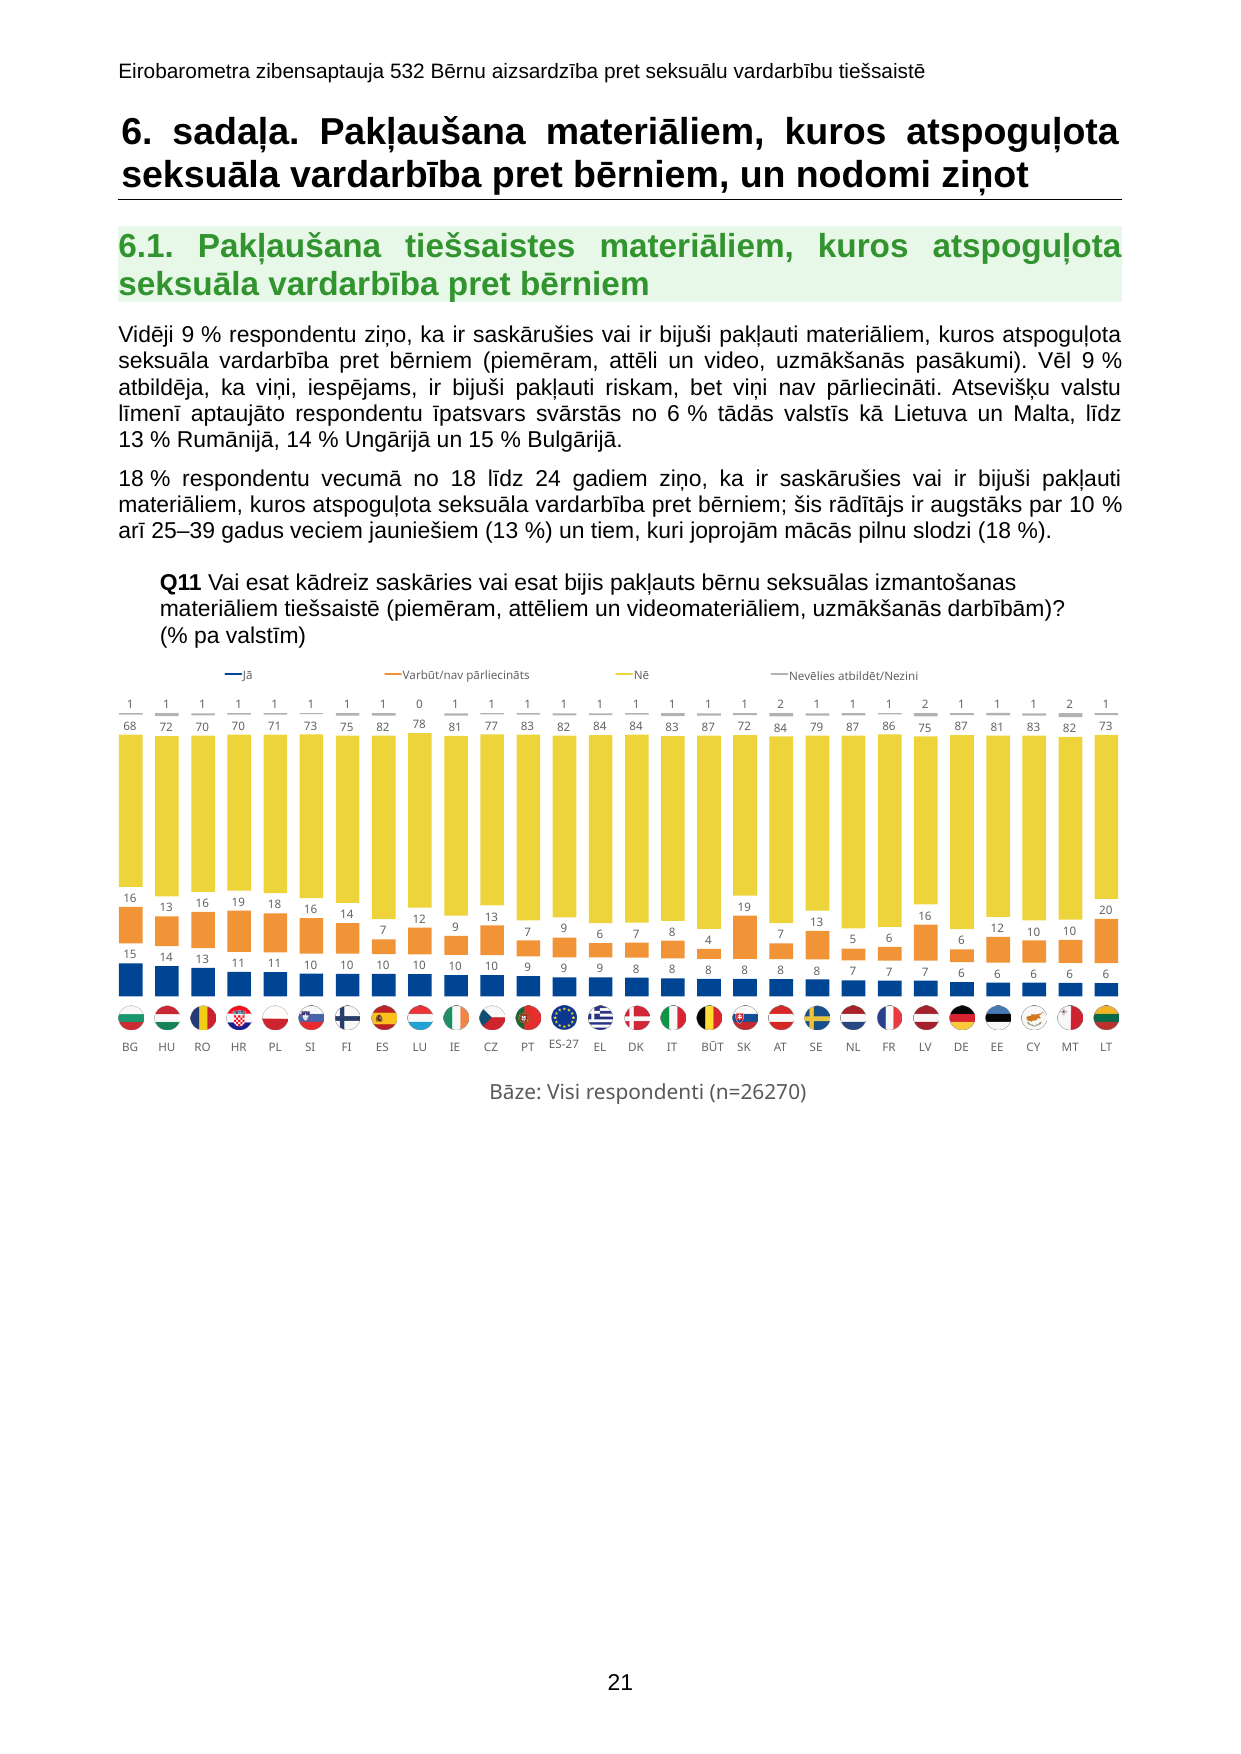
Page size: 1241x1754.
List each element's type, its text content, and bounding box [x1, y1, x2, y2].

picture [479, 1005, 505, 1030]
text 18 % respondentu vecumā no 18 līdz 24 gadiem ziņo, ka ir saskārušies vai ir bijuši pakļauti materiāliem, kuros atspoguļota seksuāla vardarbība pret bērniem; šis rādītājs ir augstāks par 10 % arī 25–39 gadus veciem jauniešiem (13 %) un tiem, kuri joprojām mācās pilnu slodzi (18 %). [118, 464, 1122, 544]
subtitle 6.1. Pakļaušana tiešsaistes materiāliem, kuros atspoguļota seksuāla vardarbība pret bērniem [118, 226, 1122, 302]
picture [262, 1005, 288, 1030]
picture [1021, 1005, 1047, 1030]
picture [768, 1005, 794, 1030]
picture [804, 1005, 830, 1030]
picture [696, 1005, 722, 1030]
picture [877, 1005, 902, 1030]
picture [949, 1005, 975, 1030]
picture [1057, 1005, 1083, 1030]
picture [154, 1005, 180, 1030]
picture [118, 1005, 144, 1030]
picture [588, 1005, 613, 1030]
picture [660, 1005, 686, 1030]
picture [190, 1005, 216, 1030]
picture [298, 1005, 324, 1030]
picture [1093, 1005, 1119, 1030]
picture [624, 1005, 650, 1030]
picture [551, 1005, 577, 1030]
picture [371, 1005, 397, 1030]
picture [335, 1005, 360, 1030]
picture [840, 1005, 866, 1030]
picture [515, 1005, 541, 1030]
picture [226, 1005, 252, 1030]
picture [913, 1005, 939, 1030]
picture [407, 1005, 433, 1030]
picture [985, 1005, 1011, 1030]
subtitle 6. sadaļa. Pakļaušana materiāliem, kuros atspoguļota seksuāla vardarbība pret bērniem, un nodomi ziņot [118, 107, 1122, 199]
picture [443, 1005, 469, 1030]
text Vidēji 9 % respondentu ziņo, ka ir saskārušies vai ir bijuši pakļauti materiāliem, kuros atspoguļota seksuāla vardarbība pret bērniem (piemēram, attēli un video, uzmākšanās pasākumi). Vēl 9 % atbildēja, ka viņi, iespējams, ir bijuši pakļauti riskam, bet viņi nav pārliecināti. Atsevišķu valstu līmenī aptaujāto respondentu īpatsvars svārstās no 6 % tādās valstīs kā Lietuva un Malta, līdz 13 % Rumānijā, 14 % Ungārijā un 15 % Bulgārijā. [118, 321, 1122, 453]
picture [732, 1005, 758, 1030]
